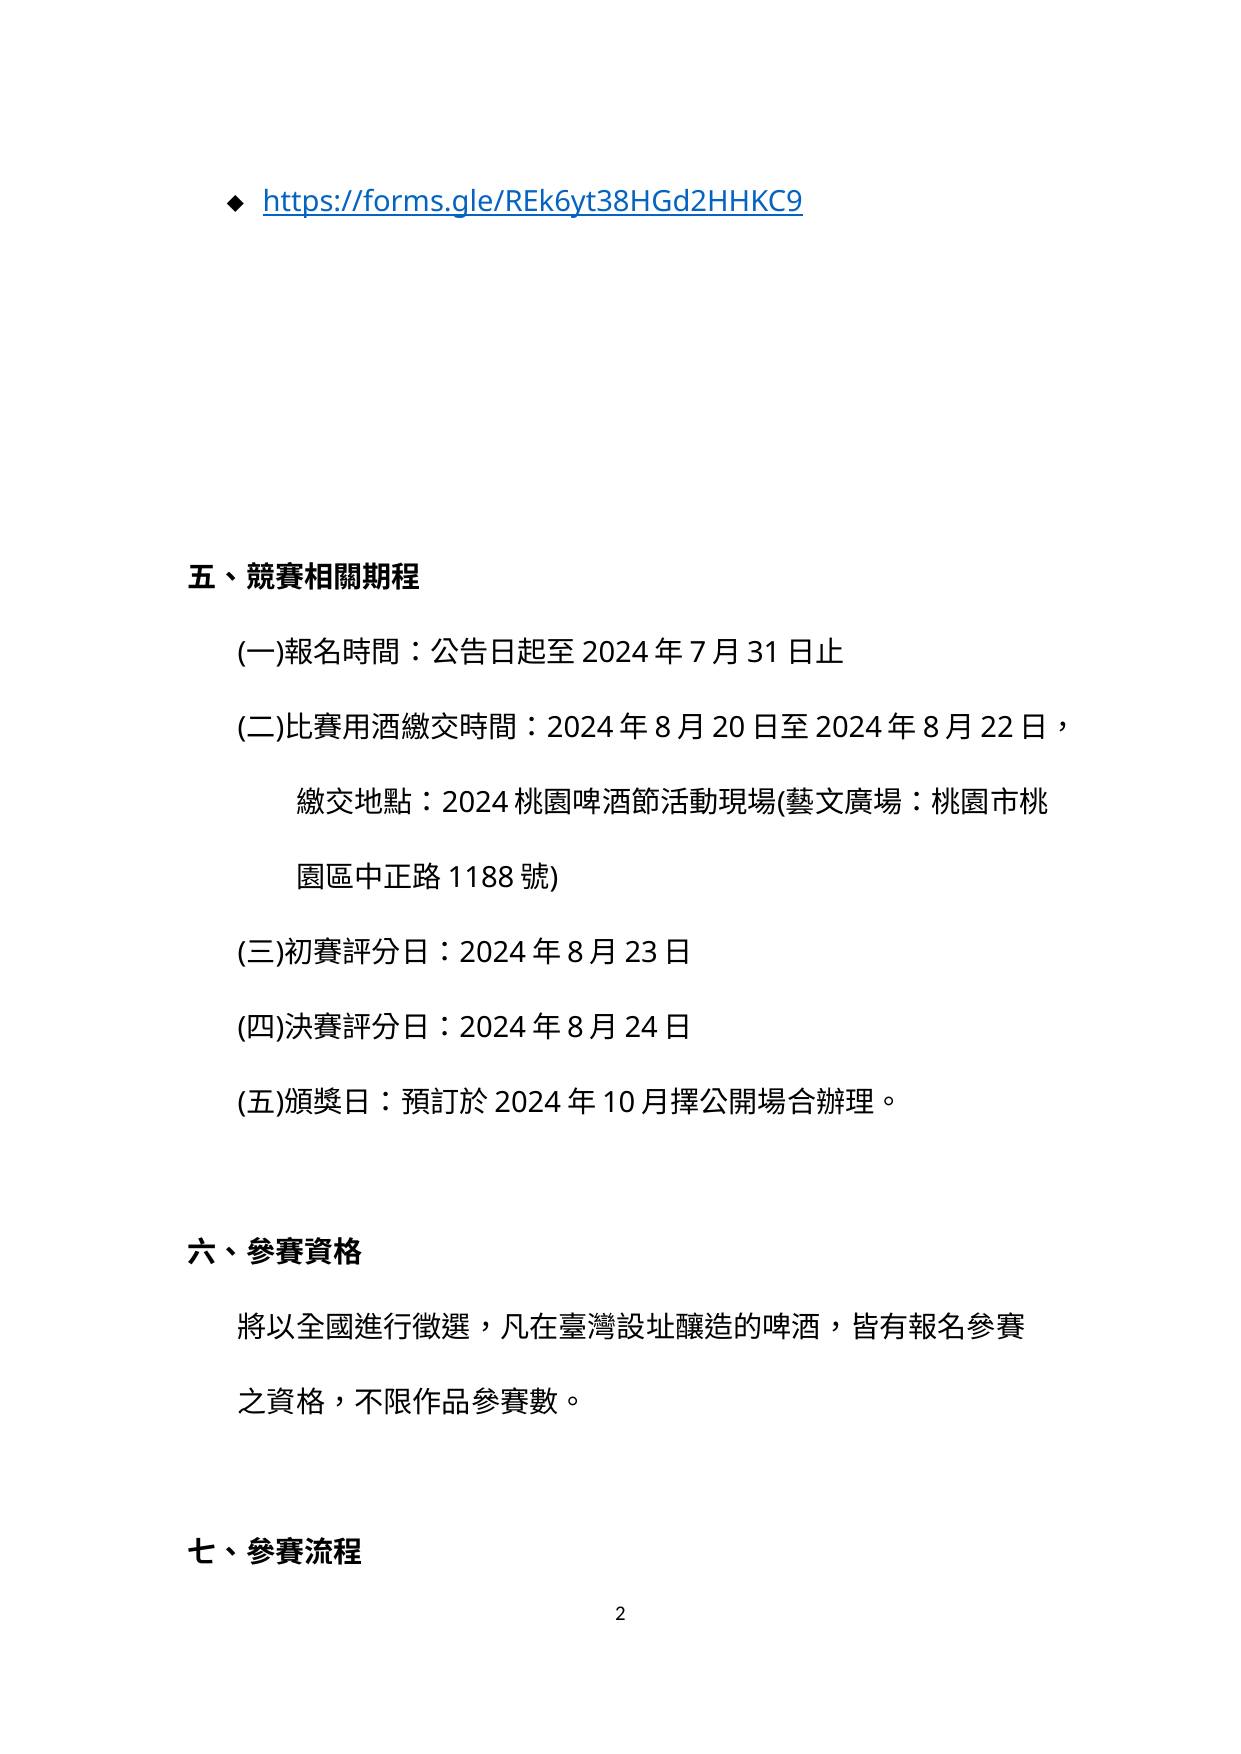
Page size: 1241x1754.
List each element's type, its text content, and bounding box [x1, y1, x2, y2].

text 五、競賽相關期程 [187, 537, 1053, 612]
text 將以全國進行徵選，凡在臺灣設址釀造的啤酒，皆有報名參賽之資格，不限作品參賽數。 [237, 1287, 1053, 1437]
text (一)報名時間：公告日起至2024年7月31日止 [237, 612, 1053, 687]
text (五)頒獎日：預訂於2024年10月擇公開場合辦理。 [237, 1062, 1053, 1137]
text 七、參賽流程 [187, 1512, 1053, 1587]
list https://forms.gle/REk6yt38HGd2HHKC9 [225, 162, 1053, 237]
text (四)決賽評分日：2024年8月24日 [237, 987, 1053, 1062]
text (二)比賽用酒繳交時間：2024年8月20日至2024年8月22日，繳交地點：2024桃園啤酒節活動現場(藝文廣場：桃園市桃園區中正路1188號) [237, 687, 1053, 912]
text 六、參賽資格 [187, 1212, 1053, 1287]
text (三)初賽評分日：2024年8月23日 [237, 912, 1053, 987]
